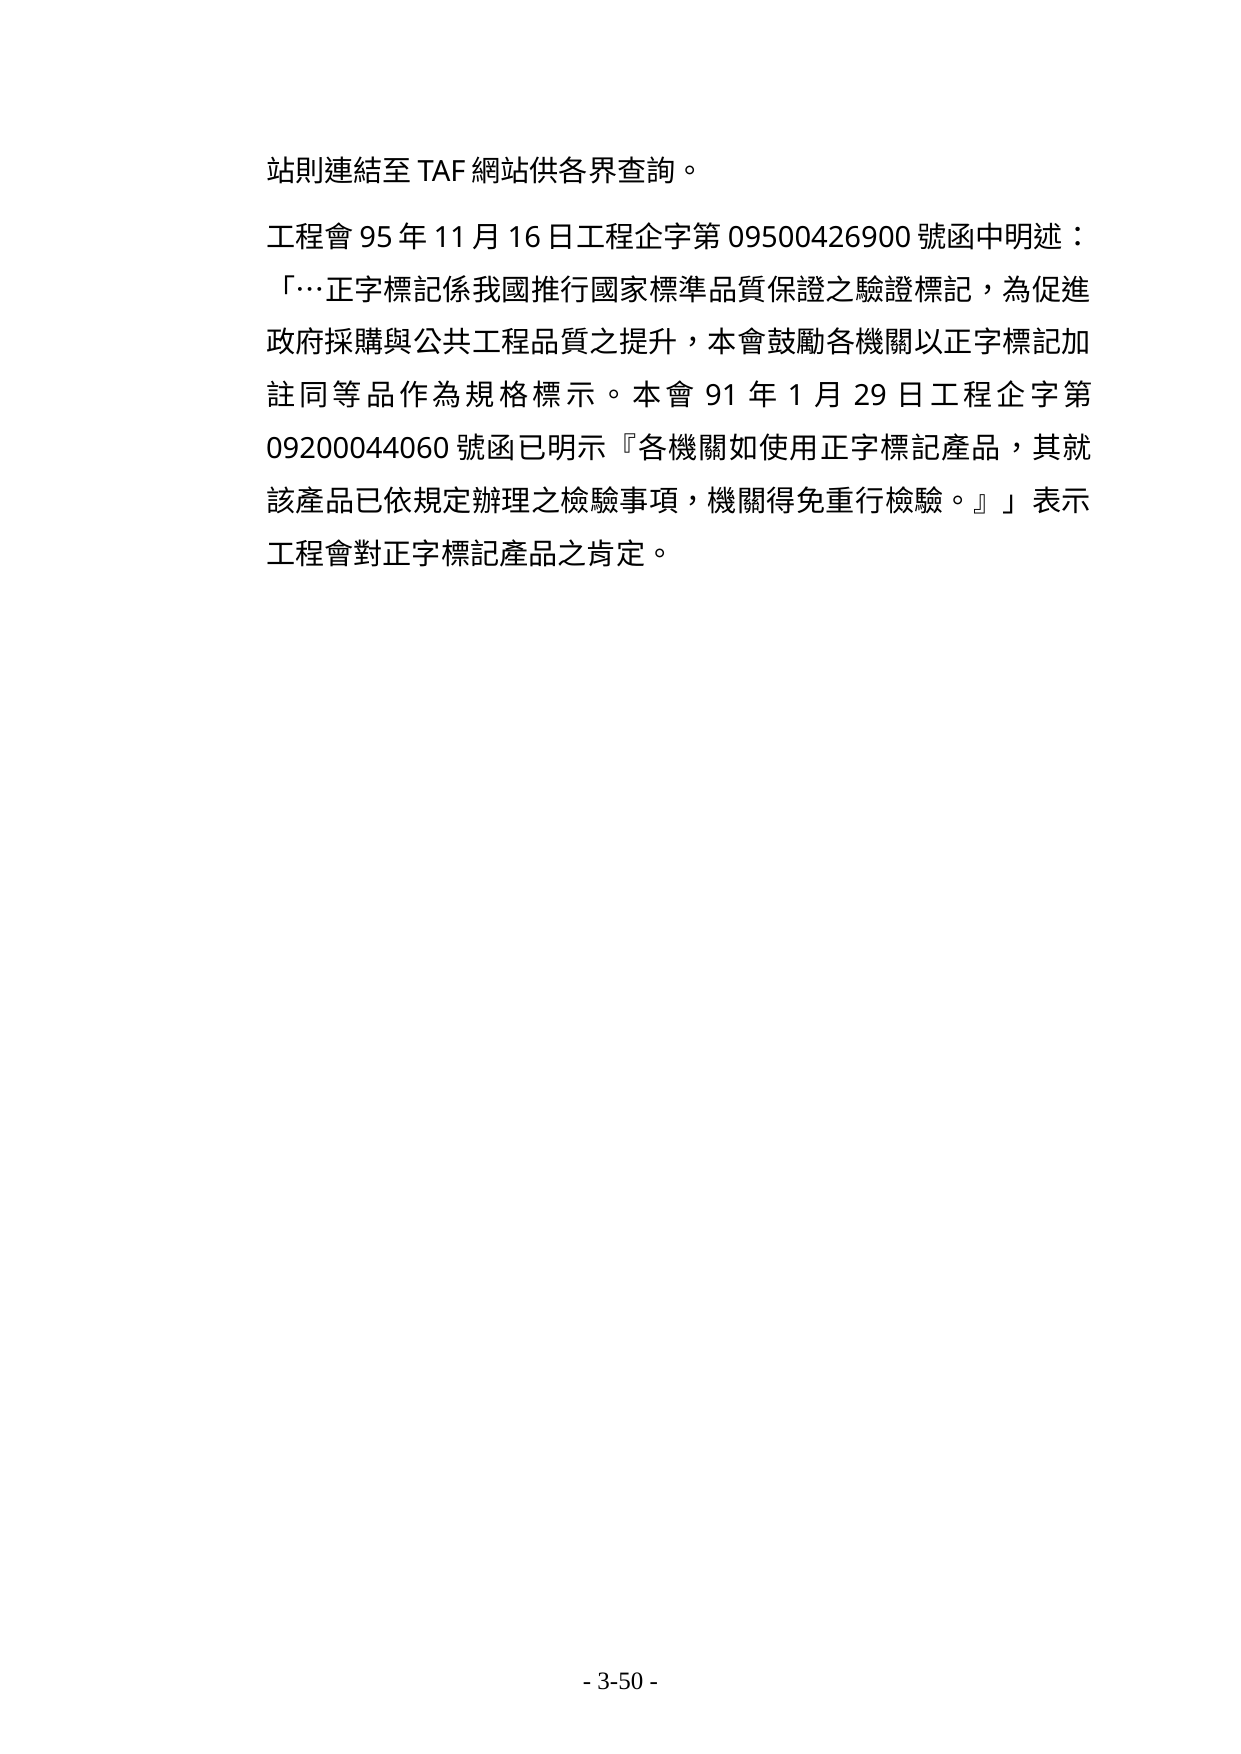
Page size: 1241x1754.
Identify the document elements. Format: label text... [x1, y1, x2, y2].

text 工程會95年11月16日工程企字第09500426900號函中明述：「…正字標記係我國推行國家標準品質保證之驗證標記，為促進政府採購與公共工程品質之提升，本會鼓勵各機關以正字標記加註同等品作為規格標示。本會91年1月29日工程企字第09200044060號函已明示『各機關如使用正字標記產品，其就該產品已依規定辦理之檢驗事項，機關得免重行檢驗。』」表示工程會對正字標記產品之肯定。 [266, 213, 1092, 573]
text 站則連結至TAF網站供各界查詢。 [266, 148, 1092, 190]
